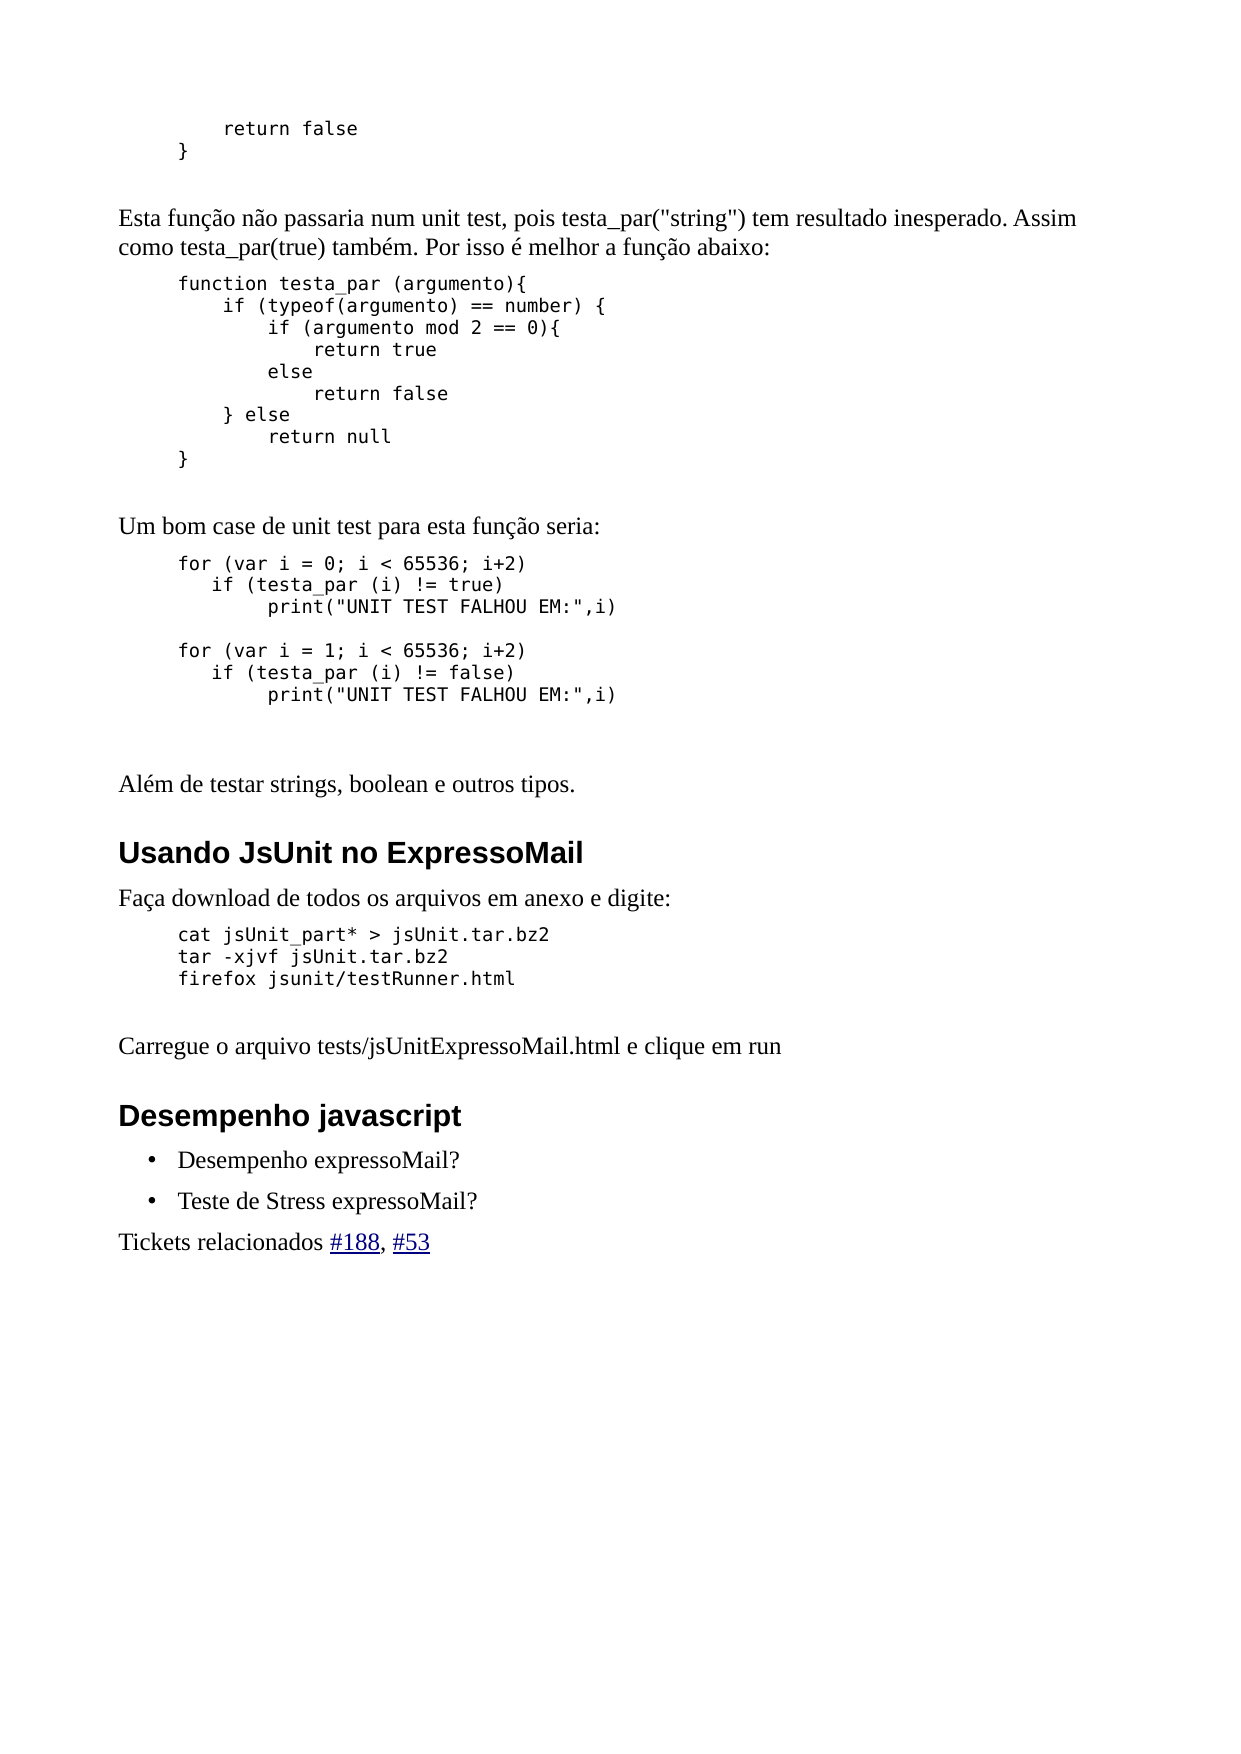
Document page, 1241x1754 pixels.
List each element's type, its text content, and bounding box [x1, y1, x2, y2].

text Carregue o arquivo tests/jsUnitExpressoMail.html e clique em run [118, 1031, 1122, 1060]
list Desempenho expressoMail? [148, 1145, 1122, 1174]
list Teste de Stress expressoMail? [148, 1186, 1122, 1215]
subtitle Desempenho javascript [118, 1097, 1122, 1132]
text Tickets relacionados #188, #53 [118, 1227, 1122, 1256]
text Além de testar strings, boolean e outros tipos. [118, 769, 1122, 797]
text cat jsUnit_part* > jsUnit.tar.bz2 tar -xjvf jsUnit.tar.bz2 firefox jsunit/testRunner.html [177, 924, 1063, 990]
subtitle Usando JsUnit no ExpressoMail [118, 835, 1122, 870]
text Faça download de todos os arquivos em anexo e digite: [118, 883, 1122, 912]
text Esta função não passaria num unit test, pois testa_par("string") tem resultado inesperado. Assim como testa_par(true) também. Por isso é melhor a função abaixo: [118, 203, 1122, 261]
text for (var i = 0; i < 65536; i+2) if (testa_par (i) != true) print("UNIT TEST FALHOU EM:",i) for (var i = 1; i < 65536; i+2) if (testa_par (i) != false) print("UNIT TEST FALHOU EM:",i) [177, 552, 1063, 727]
text return false } [177, 118, 1063, 162]
text Um bom case de unit test para esta função seria: [118, 511, 1122, 540]
text function testa_par (argumento){ if (typeof(argumento) == number) { if (argumento mod 2 == 0){ return true else return false } else return null } [177, 273, 1063, 470]
